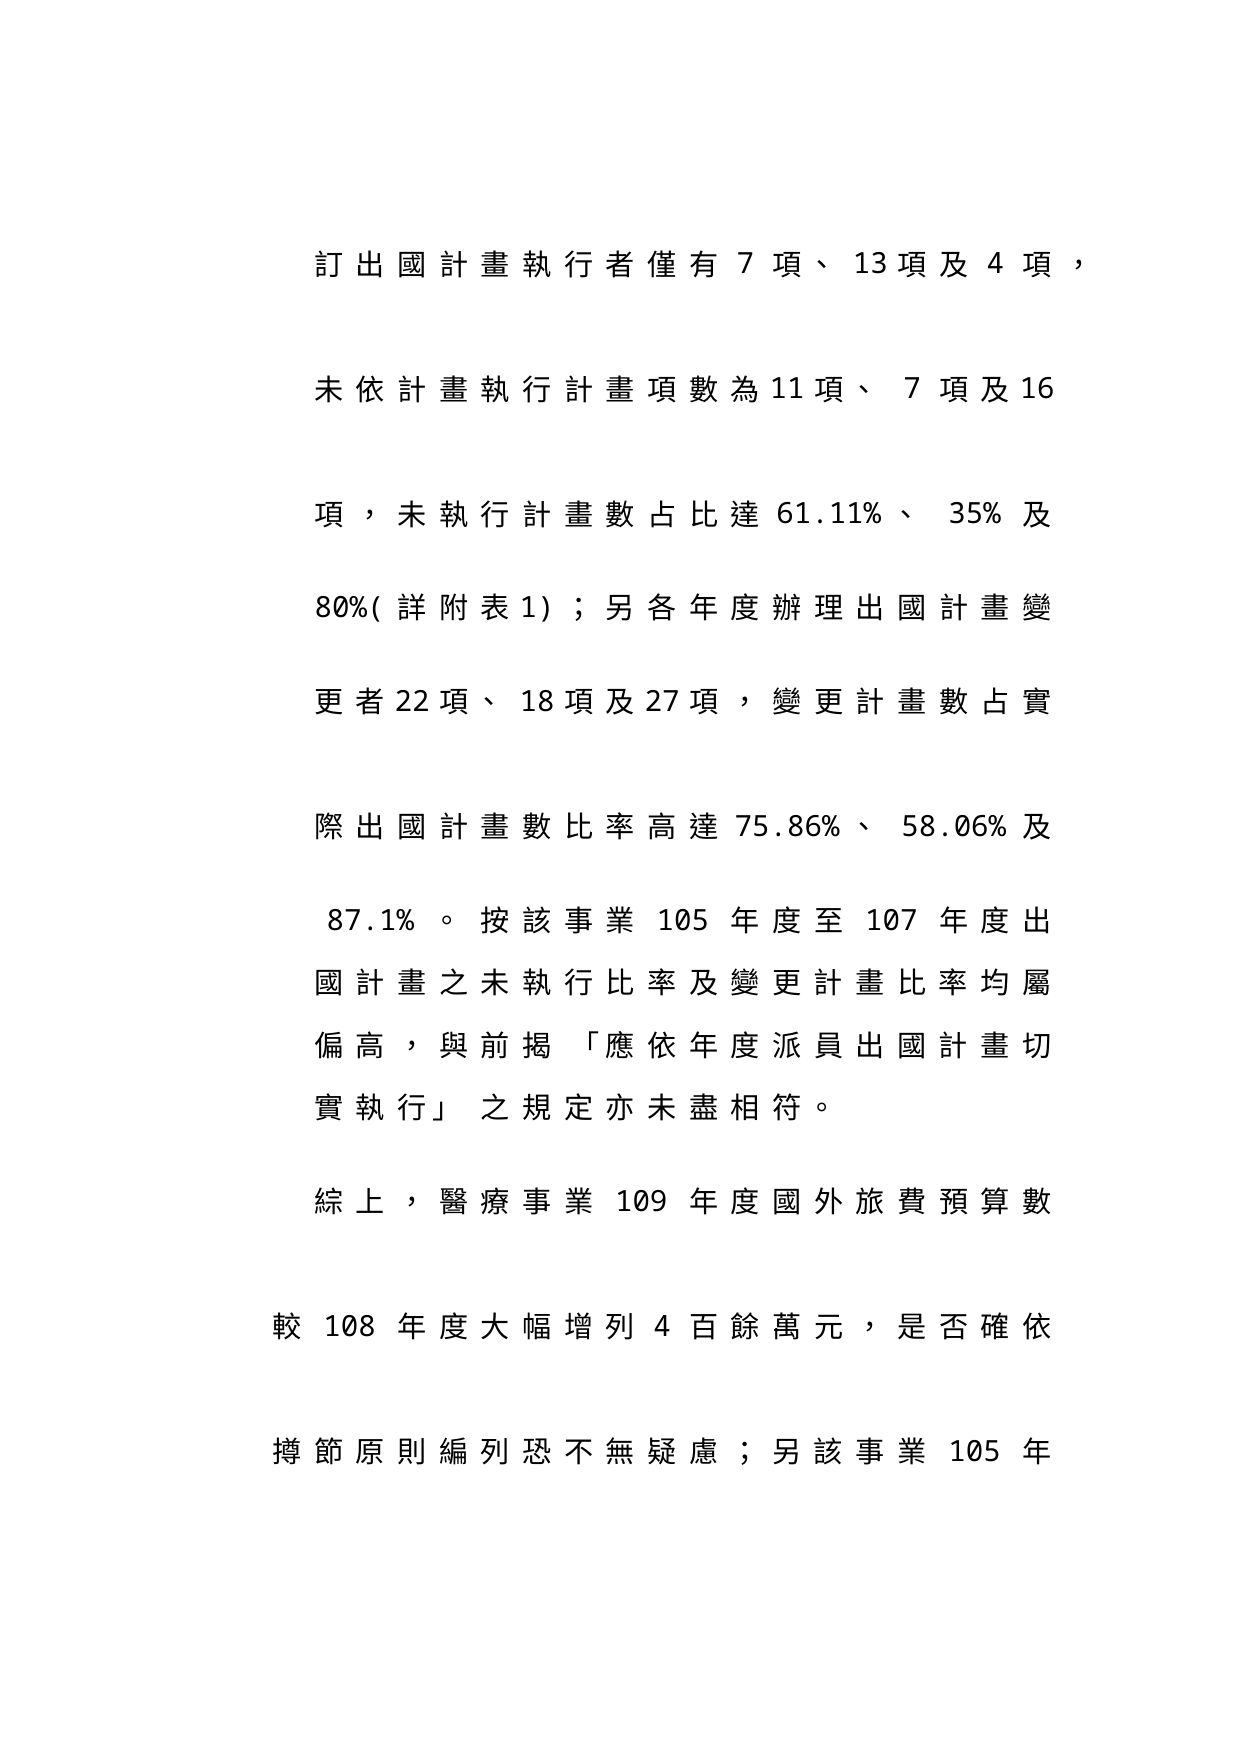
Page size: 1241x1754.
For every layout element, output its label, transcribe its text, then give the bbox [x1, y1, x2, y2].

text 依醫療事業提供105年度至107年度派員出國計畫實際執行情形，該3年度原編列派員出國計畫18項、20項及20項，按原訂出國計畫執行者僅有7項、13項及4項，未依計畫執行計畫項數為11項、7項及16項，未執行計畫數占比達61.11%、35%及80%(詳附表1)；另各年度辦理出國計畫變更者22項、18項及27項，變更計畫數占實際出國計畫數比率高達75.86%、58.06%及87.1%。按該事業105年度至107年度出國計畫之未執行比率及變更計畫比率均屬偏高，與前揭「應依年度派員出國計畫切實執行」之規定亦未盡相符。 [271, 189, 1058, 1127]
text 綜上，醫療事業109年度國外旅費預算數較108年度大幅增列4百餘萬元，是否確依撙節原則編列恐不無疑慮；另該事業105年 [242, 1127, 1058, 1502]
